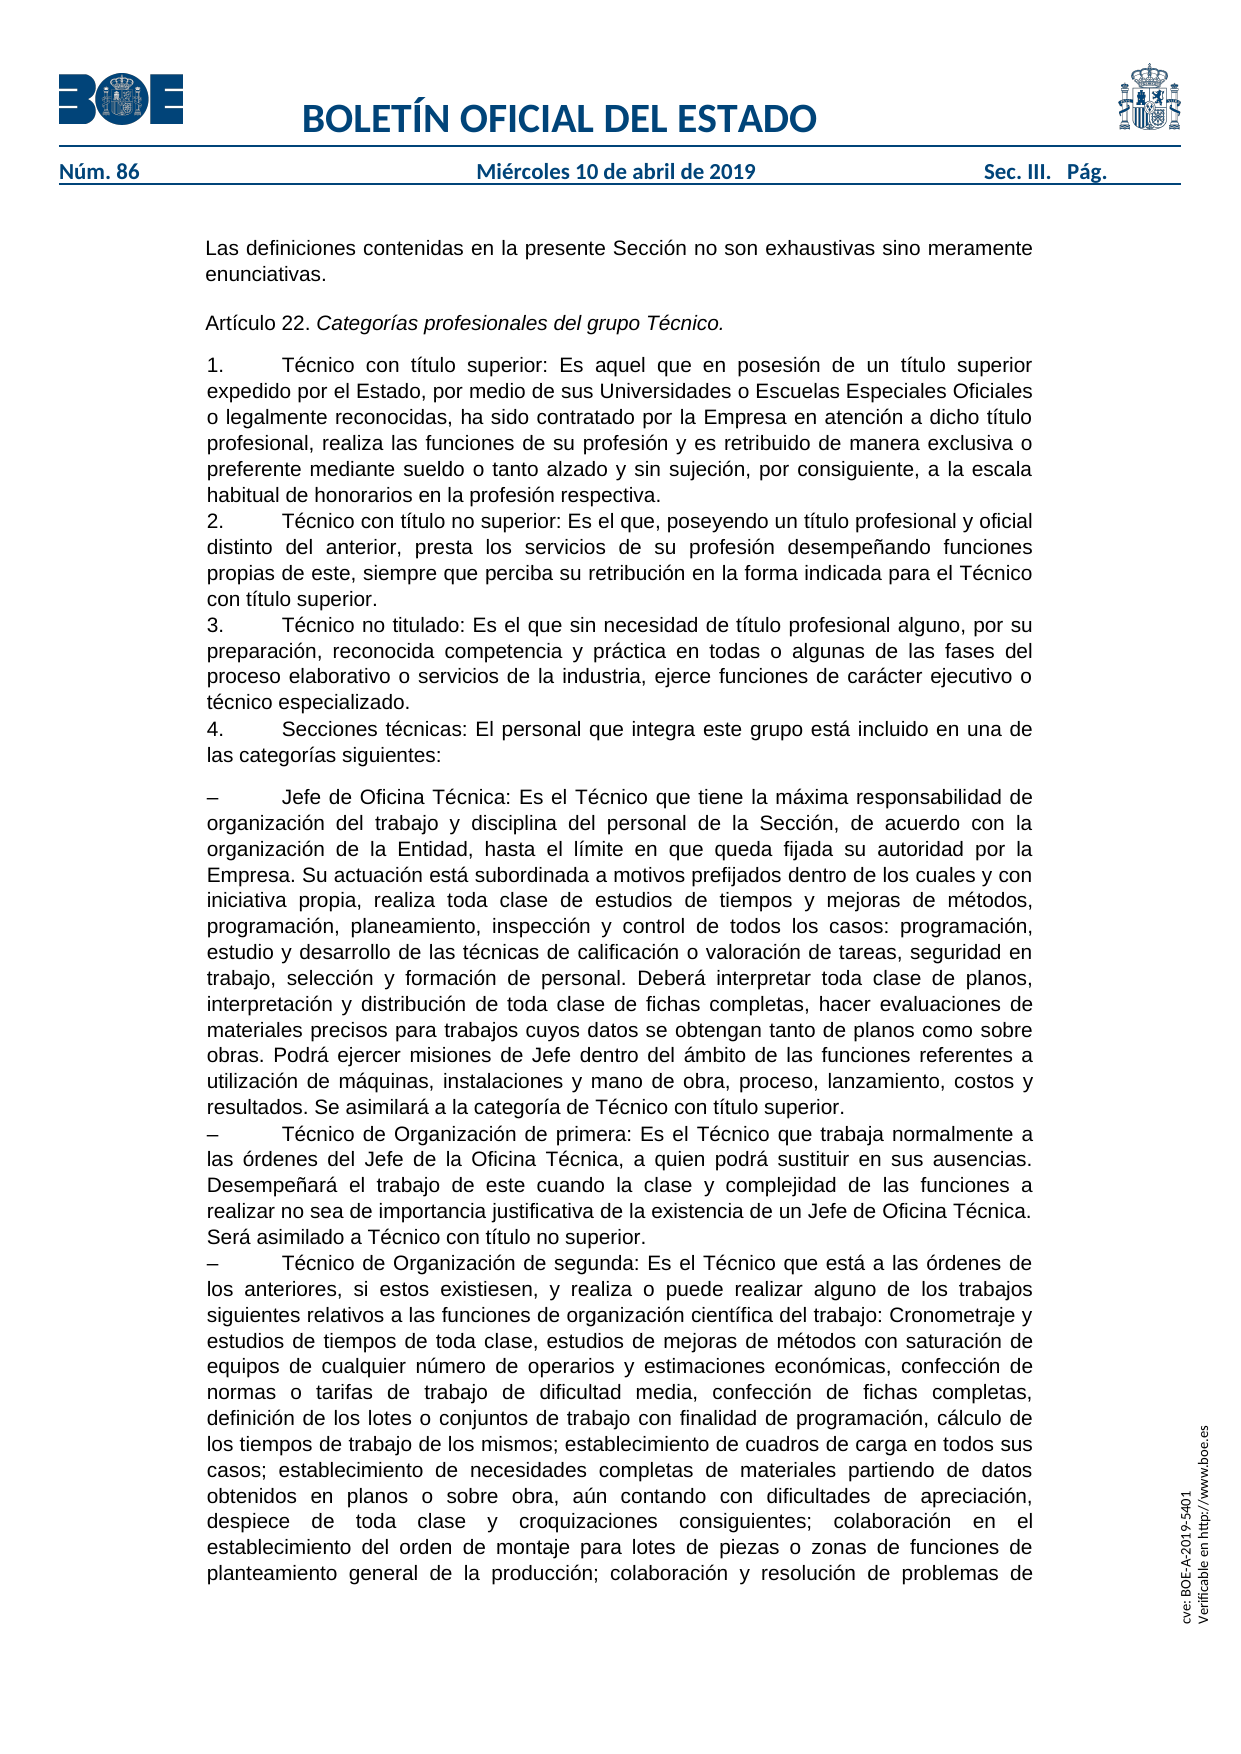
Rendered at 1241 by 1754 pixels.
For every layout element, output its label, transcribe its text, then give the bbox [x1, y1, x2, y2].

list Técnico con título superior: Es aquel que en posesión de un título superior expedido por el Estado, por medio de sus Universidades o Escuelas Especiales Oficiales o legalmente reconocidas, ha sido contratado por la Empresa en atención a dicho título profesional, realiza las funciones de su profesión y es retribuido de manera exclusiva o preferente mediante sueldo o tanto alzado y sin sujeción, por consiguiente, a la escala habitual de honorarios en la profesión respectiva. [207, 353, 1034, 506]
list Técnico no titulado: Es el que sin necesidad de título profesional alguno, por su preparación, reconocida competencia y práctica en todas o algunas de las fases del proceso elaborativo o servicios de la industria, ejerce funciones de carácter ejecutivo o técnico especializado. [207, 613, 1034, 714]
list Técnico de Organización de segunda: Es el Técnico que está a las órdenes de los anteriores, si estos existiesen, y realiza o puede realizar alguno de los trabajos siguientes relativos a las funciones de organización científica del trabajo: Cronometraje y estudios de tiempos de toda clase, estudios de mejoras de métodos con saturación de equipos de cualquier número de operarios y estimaciones económicas, confección de normas o tarifas de trabajo de dificultad media, confección de fichas completas, definición de los lotes o conjuntos de trabajo con finalidad de programación, cálculo de los tiempos de trabajo de los mismos; establecimiento de cuadros de carga en todos sus casos; establecimiento de necesidades completas de materiales partiendo de datos obtenidos en planos o sobre obra, aún contando con dificultades de apreciación, despiece de toda clase y croquizaciones consiguientes; colaboración en el establecimiento del orden de montaje para lotes de piezas o zonas de funciones de planteamiento general de la producción; colaboración y resolución de problemas de [207, 1251, 1034, 1585]
text Artículo 22. Categorías profesionales del grupo Técnico. [205, 311, 1034, 334]
list Técnico con título no superior: Es el que, poseyendo un título profesional y oficial distinto del anterior, presta los servicios de su profesión desempeñando funciones propias de este, siempre que perciba su retribución en la forma indicada para el Técnico con título superior. [207, 509, 1034, 610]
list Secciones técnicas: El personal que integra este grupo está incluido en una de las categorías siguientes: [207, 717, 1034, 766]
text Las definiciones contenidas en la presente Sección no son exhaustivas sino meramente enunciativas. [205, 236, 1034, 286]
list Técnico de Organización de primera: Es el Técnico que trabaja normalmente a las órdenes del Jefe de la Oficina Técnica, a quien podrá sustituir en sus ausencias. Desempeñará el trabajo de este cuando la clase y complejidad de las funciones a realizar no sea de importancia justificativa de la existencia de un Jefe de Oficina Técnica. Será asimilado a Técnico con título no superior. [207, 1121, 1034, 1249]
list Jefe de Oficina Técnica: Es el Técnico que tiene la máxima responsabilidad de organización del trabajo y disciplina del personal de la Sección, de acuerdo con la organización de la Entidad, hasta el límite en que queda fijada su autoridad por la Empresa. Su actuación está subordinada a motivos prefijados dentro de los cuales y con iniciativa propia, realiza toda clase de estudios de tiempos y mejoras de métodos, programación, planeamiento, inspección y control de todos los casos: programación, estudio y desarrollo de las técnicas de calificación o valoración de tareas, seguridad en trabajo, selección y formación de personal. Deberá interpretar toda clase de planos, interpretación y distribución de toda clase de fichas completas, hacer evaluaciones de materiales precisos para trabajos cuyos datos se obtengan tanto de planos como sobre obras. Podrá ejercer misiones de Jefe dentro del ámbito de las funciones referentes a utilización de máquinas, instalaciones y mano de obra, proceso, lanzamiento, costos y resultados. Se asimilará a la categoría de Técnico con título superior. [207, 785, 1034, 1119]
